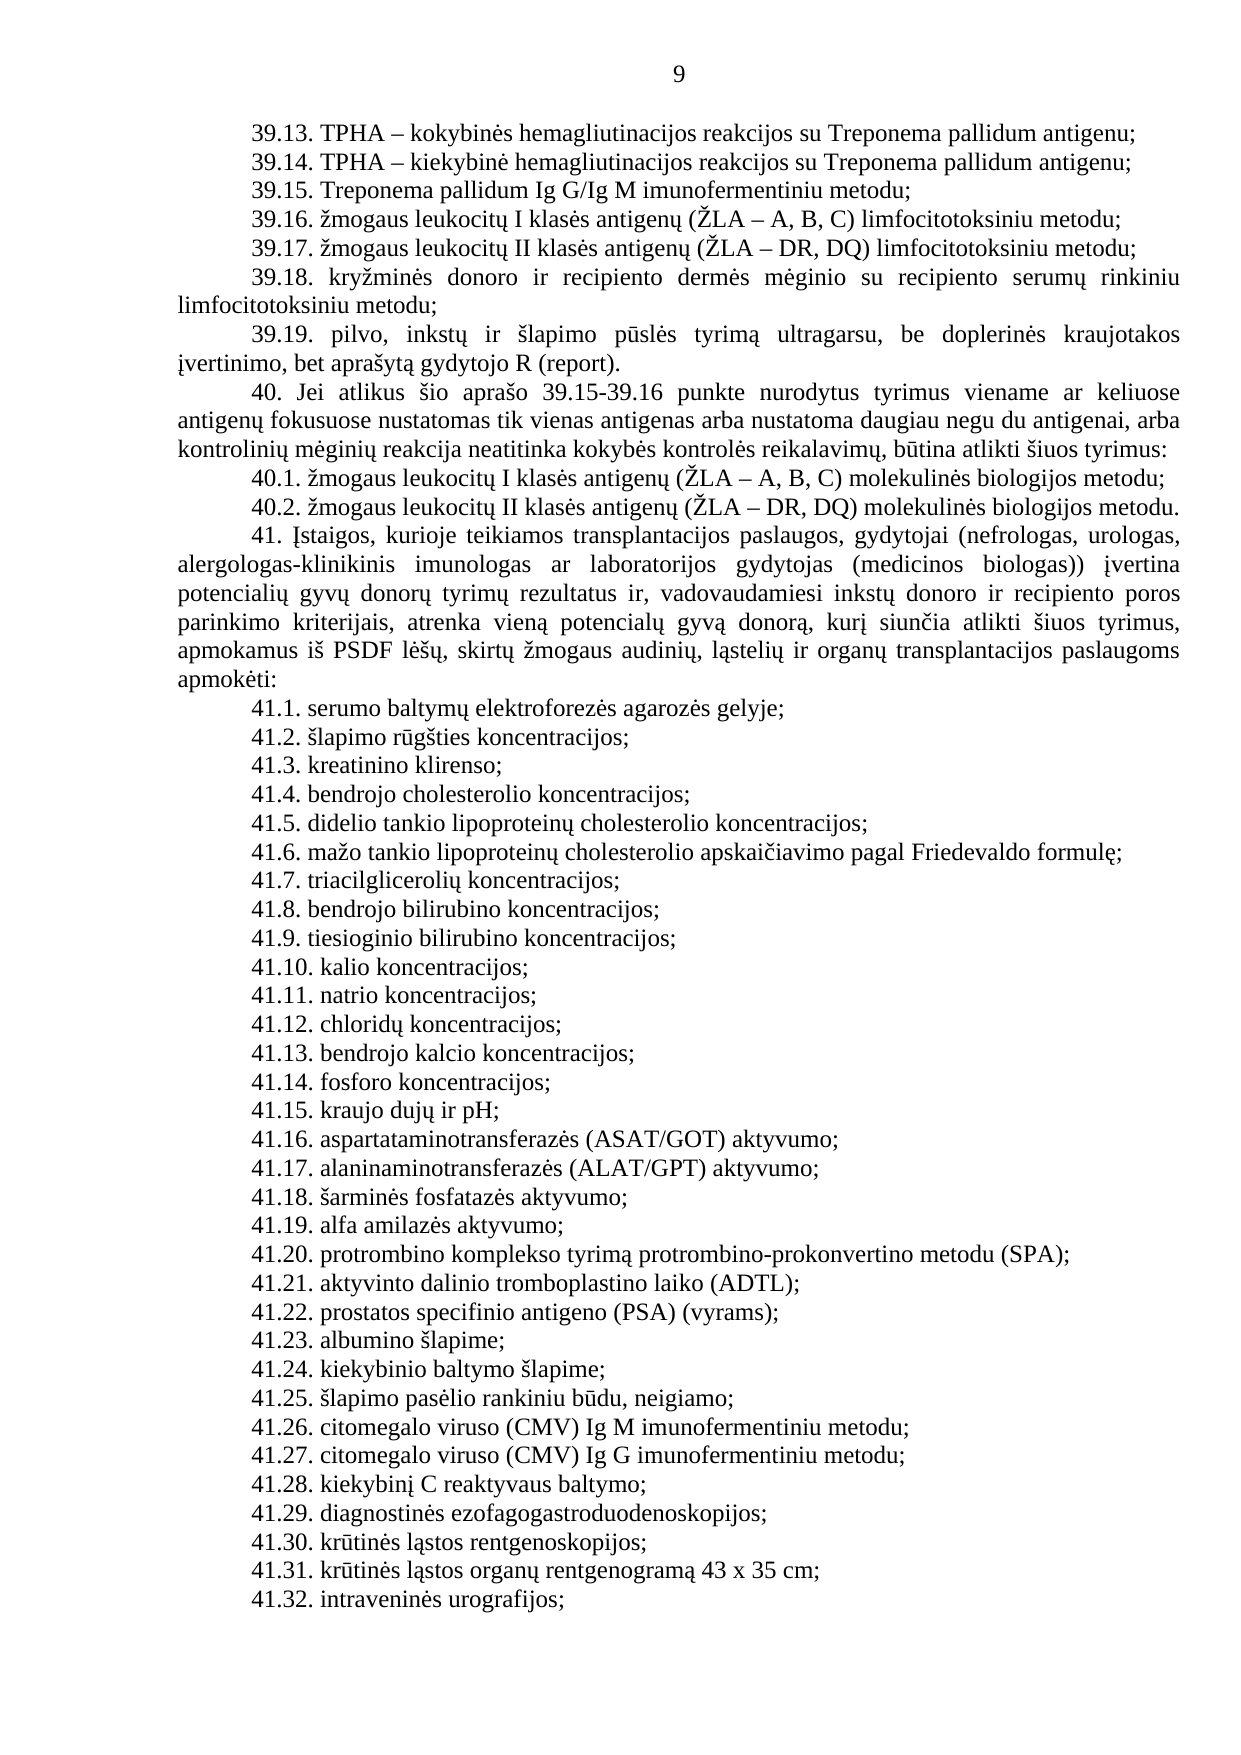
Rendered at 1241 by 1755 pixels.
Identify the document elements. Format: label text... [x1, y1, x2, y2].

text 41.9. tiesioginio bilirubino koncentracijos; [177, 923, 1181, 952]
text 39.17. žmogaus leukocitų II klasės antigenų (ŽLA – DR, DQ) limfocitotoksiniu metodu; [177, 233, 1181, 262]
text 41.32. intraveninės urografijos; [177, 1584, 1181, 1613]
text 41.18. šarminės fosfatazės aktyvumo; [177, 1182, 1181, 1211]
text 41.11. natrio koncentracijos; [177, 981, 1181, 1009]
text 41.2. šlapimo rūgšties koncentracijos; [177, 722, 1181, 751]
text 40. Jei atlikus šio aprašo 39.15-39.16 punkte nurodytus tyrimus viename ar keliuose antigenų fokusuose nustatomas tik vienas antigenas arba nustatoma daugiau negu du antigenai, arba kontrolinių mėginių reakcija neatitinka kokybės kontrolės reikalavimų, būtina atlikti šiuos tyrimus: [177, 377, 1181, 463]
text 41.19. alfa amilazės aktyvumo; [177, 1211, 1181, 1239]
text 41.17. alaninaminotransferazės (ALAT/GPT) aktyvumo; [177, 1153, 1181, 1182]
text 41.16. aspartataminotransferazės (ASAT/GOT) aktyvumo; [177, 1124, 1181, 1153]
text 39.16. žmogaus leukocitų I klasės antigenų (ŽLA – A, B, C) limfocitotoksiniu metodu; [177, 204, 1181, 233]
text 41.15. kraujo dujų ir pH; [177, 1096, 1181, 1124]
text 41. Įstaigos, kurioje teikiamos transplantacijos paslaugos, gydytojai (nefrologas, urologas, alergologas-klinikinis imunologas ar laboratorijos gydytojas (medicinos biologas)) įvertina potencialių gyvų donorų tyrimų rezultatus ir, vadovaudamiesi inkstų donoro ir recipiento poros parinkimo kriterijais, atrenka vieną potencialų gyvą donorą, kurį siunčia atlikti šiuos tyrimus, apmokamus iš PSDF lėšų, skirtų žmogaus audinių, ląstelių ir organų transplantacijos paslaugoms apmokėti: [177, 521, 1181, 693]
text 41.26. citomegalo viruso (CMV) Ig M imunofermentiniu metodu; [177, 1412, 1181, 1441]
text 39.18. kryžminės donoro ir recipiento dermės mėginio su recipiento serumų rinkiniu limfocitotoksiniu metodu; [177, 262, 1181, 319]
text 41.29. diagnostinės ezofagogastroduodenoskopijos; [177, 1498, 1181, 1527]
text 39.19. pilvo, inkstų ir šlapimo pūslės tyrimą ultragarsu, be doplerinės kraujotakos įvertinimo, bet aprašytą gydytojo R (report). [177, 319, 1181, 377]
text 39.15. Treponema pallidum Ig G/Ig M imunofermentiniu metodu; [177, 176, 1181, 204]
text 41.8. bendrojo bilirubino koncentracijos; [177, 894, 1181, 923]
text 41.14. fosforo koncentracijos; [177, 1067, 1181, 1096]
text 39.14. TPHA – kiekybinė hemagliutinacijos reakcijos su Treponema pallidum antigenu; [177, 147, 1181, 176]
text 41.24. kiekybinio baltymo šlapime; [177, 1354, 1181, 1383]
text 41.30. krūtinės ląstos rentgenoskopijos; [177, 1527, 1181, 1556]
text 41.3. kreatinino klirenso; [177, 751, 1181, 779]
text 41.10. kalio koncentracijos; [177, 952, 1181, 981]
text 40.2. žmogaus leukocitų II klasės antigenų (ŽLA – DR, DQ) molekulinės biologijos metodu. [177, 492, 1181, 521]
text 41.13. bendrojo kalcio koncentracijos; [177, 1038, 1181, 1067]
text 41.27. citomegalo viruso (CMV) Ig G imunofermentiniu metodu; [177, 1441, 1181, 1469]
text 41.6. mažo tankio lipoproteinų cholesterolio apskaičiavimo pagal Friedevaldo formulę; [177, 837, 1181, 866]
text 41.21. aktyvinto dalinio tromboplastino laiko (ADTL); [177, 1268, 1181, 1297]
text 41.4. bendrojo cholesterolio koncentracijos; [177, 779, 1181, 808]
text 41.28. kiekybinį C reaktyvaus baltymo; [177, 1469, 1181, 1498]
text 41.12. chloridų koncentracijos; [177, 1009, 1181, 1038]
text 41.25. šlapimo pasėlio rankiniu būdu, neigiamo; [177, 1383, 1181, 1412]
text 41.20. protrombino komplekso tyrimą protrombino-prokonvertino metodu (SPA); [177, 1239, 1181, 1268]
text 41.22. prostatos specifinio antigeno (PSA) (vyrams); [177, 1297, 1181, 1326]
text 39.13. TPHA – kokybinės hemagliutinacijos reakcijos su Treponema pallidum antigenu; [177, 118, 1181, 147]
text 41.5. didelio tankio lipoproteinų cholesterolio koncentracijos; [177, 808, 1181, 837]
text 41.31. krūtinės ląstos organų rentgenogramą 43 x 35 cm; [177, 1556, 1181, 1584]
text 41.1. serumo baltymų elektroforezės agarozės gelyje; [177, 693, 1181, 722]
text 41.7. triacilglicerolių koncentracijos; [177, 866, 1181, 894]
text 41.23. albumino šlapime; [177, 1326, 1181, 1354]
text 40.1. žmogaus leukocitų I klasės antigenų (ŽLA – A, B, C) molekulinės biologijos metodu; [177, 463, 1181, 492]
